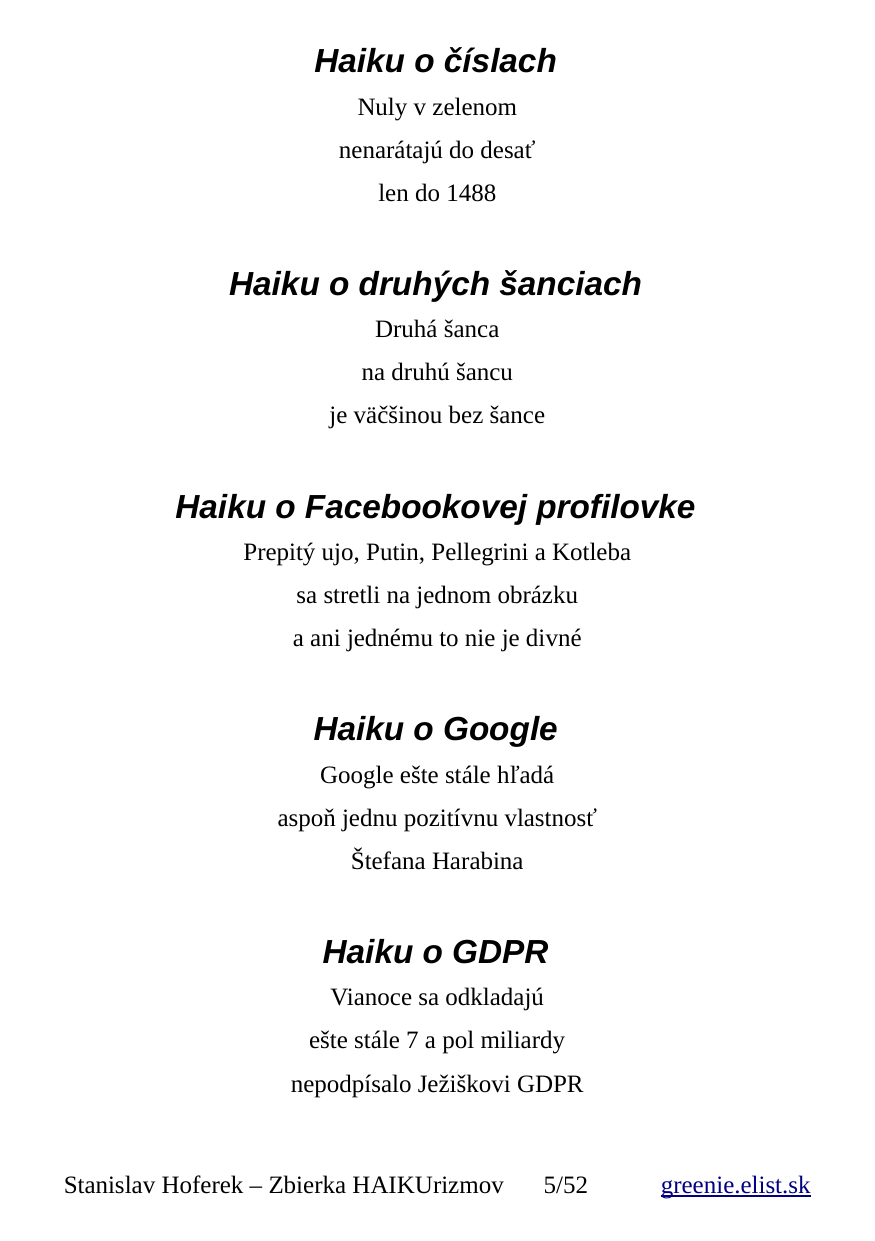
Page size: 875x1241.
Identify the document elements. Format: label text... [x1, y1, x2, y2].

text Google ešte stále hľadá aspoň jednu pozitívnu vlastnosť Štefana Harabina [41, 760, 833, 875]
subtitle Haiku o Facebookovej profilovke [41, 487, 833, 525]
text Prepitý ujo, Putin, Pellegrini a Kotleba sa stretli na jednom obrázku a ani jednému to nie je divné [41, 537, 833, 652]
subtitle Haiku o druhých šanciach [41, 264, 833, 302]
subtitle Haiku o číslach [41, 41, 833, 80]
text Nuly v zelenom nenarátajú do desať len do 1488 [41, 92, 833, 207]
subtitle Haiku o Google [41, 709, 833, 748]
text Druhá šanca na druhú šancu je väčšinou bez šance [41, 314, 833, 429]
text Vianoce sa odkladajú ešte stále 7 a pol miliardy nepodpísalo Ježiškovi GDPR [41, 982, 833, 1097]
subtitle Haiku o GDPR [41, 932, 833, 971]
